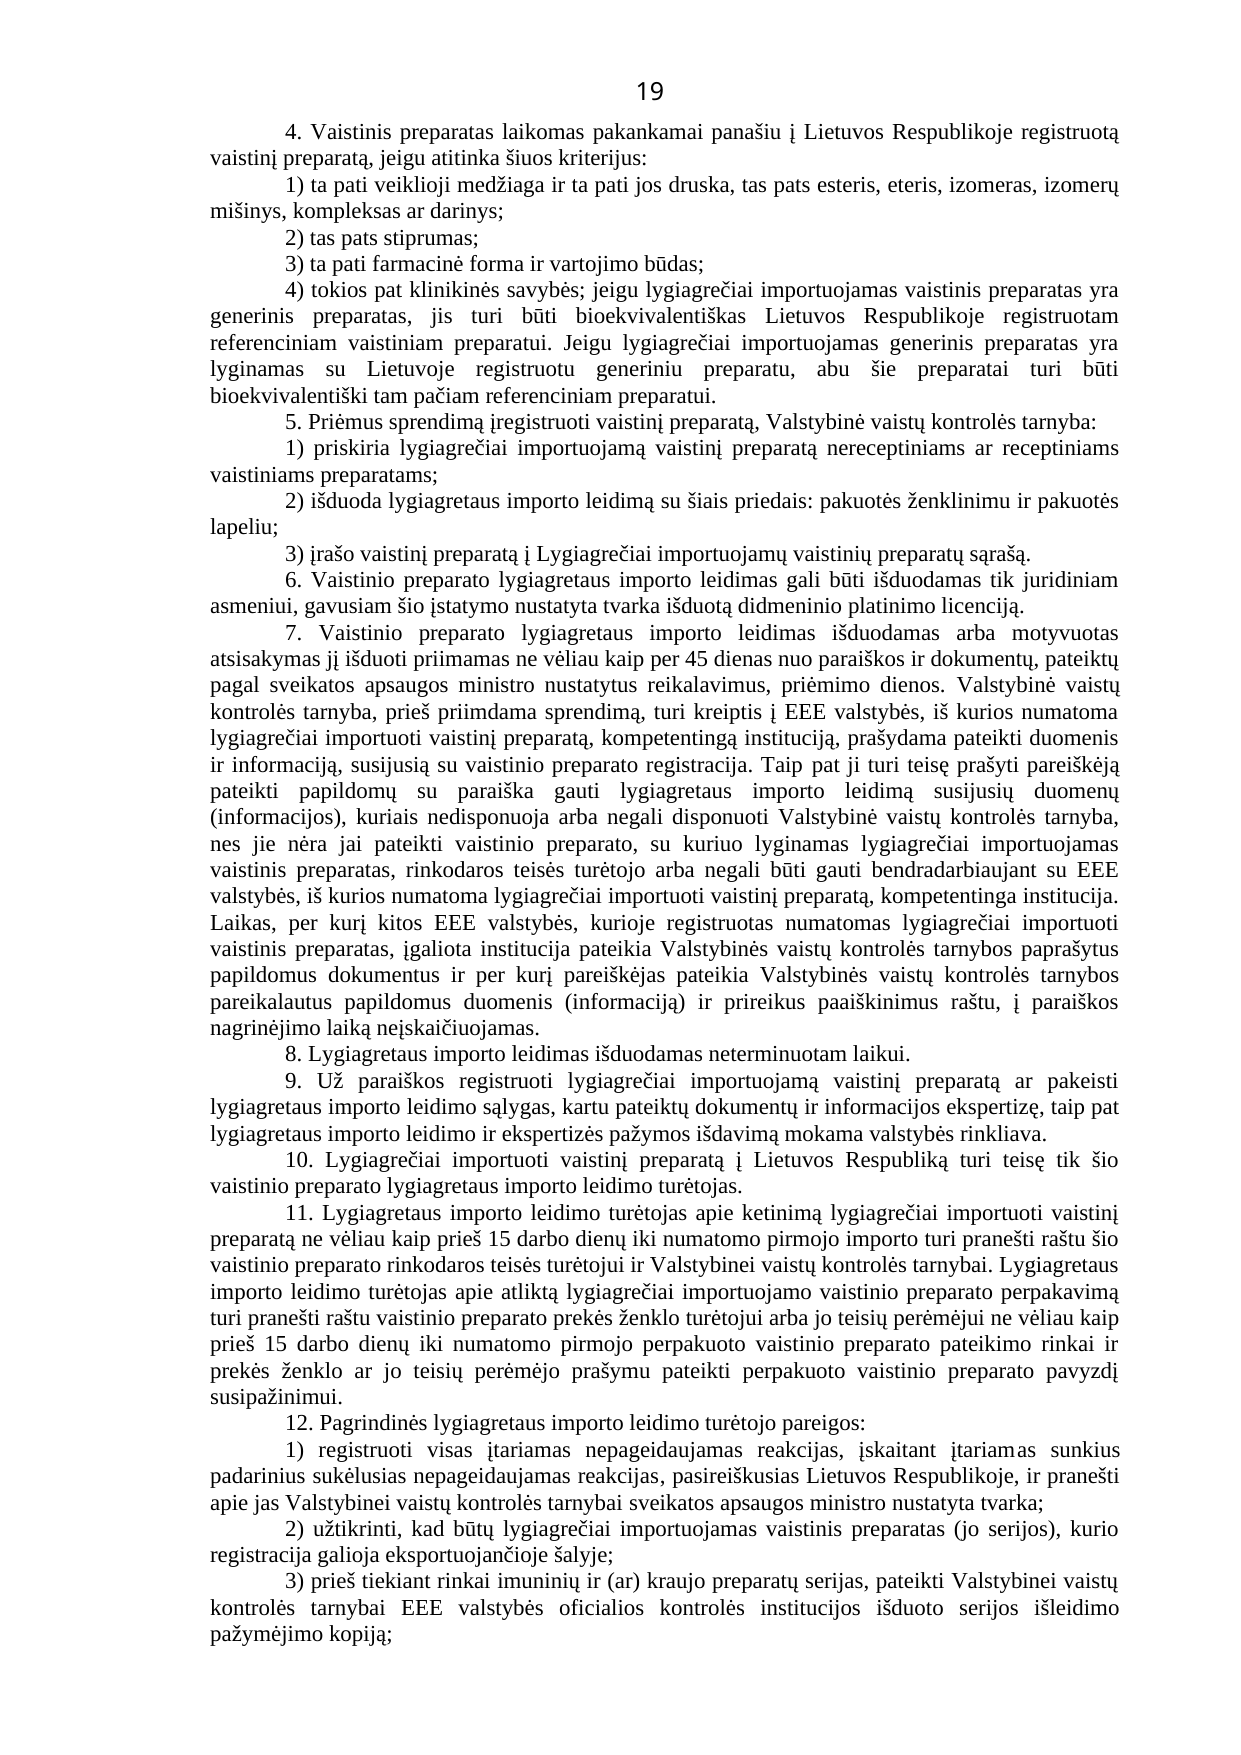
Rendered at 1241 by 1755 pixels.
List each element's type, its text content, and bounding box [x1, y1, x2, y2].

text 2) išduoda lygiagretaus importo leidimą su šiais priedais: pakuotės ženklinimu ir pakuotės lapeliu; [210, 487, 1120, 540]
text 6. Vaistinio preparato lygiagretaus importo leidimas gali būti išduodamas tik juridiniam asmeniui, gavusiam šio įstatymo nustatyta tvarka išduotą didmeninio platinimo licenciją. [210, 566, 1120, 619]
text 3) prieš tiekiant rinkai imuninių ir (ar) kraujo preparatų serijas, pateikti Valstybinei vaistų kontrolės tarnybai EEE valstybės oficialios kontrolės institucijos išduoto serijos išleidimo pažymėjimo kopiją; [210, 1568, 1120, 1647]
text 10. Lygiagrečiai importuoti vaistinį preparatą į Lietuvos Respubliką turi teisę tik šio vaistinio preparato lygiagretaus importo leidimo turėtojas. [210, 1146, 1120, 1199]
text 11. Lygiagretaus importo leidimo turėtojas apie ketinimą lygiagrečiai importuoti vaistinį preparatą ne vėliau kaip prieš 15 darbo dienų iki numatomo pirmojo importo turi pranešti raštu šio vaistinio preparato rinkodaros teisės turėtojui ir Valstybinei vaistų kontrolės tarnybai. Lygiagretaus importo leidimo turėtojas apie atliktą lygiagrečiai importuojamo vaistinio preparato perpakavimą turi pranešti raštu vaistinio preparato prekės ženklo turėtojui arba jo teisių perėmėjui ne vėliau kaip prieš 15 darbo dienų iki numatomo pirmojo perpakuoto vaistinio preparato pateikimo rinkai ir prekės ženklo ar jo teisių perėmėjo prašymu pateikti perpakuoto vaistinio preparato pavyzdį susipažinimui. [210, 1199, 1120, 1409]
text 7. Vaistinio preparato lygiagretaus importo leidimas išduodamas arba motyvuotas atsisakymas jį išduoti priimamas ne vėliau kaip per 45 dienas nuo paraiškos ir dokumentų, pateiktų pagal sveikatos apsaugos ministro nustatytus reikalavimus, priėmimo dienos. Valstybinė vaistų kontrolės tarnyba, prieš priimdama sprendimą, turi kreiptis į EEE valstybės, iš kurios numatoma lygiagrečiai importuoti vaistinį preparatą, kompetentingą instituciją, prašydama pateikti duomenis ir informaciją, susijusią su vaistinio preparato registracija. Taip pat ji turi teisę prašyti pareiškėją pateikti papildomų su paraiška gauti lygiagretaus importo leidimą susijusių duomenų (informacijos), kuriais nedisponuoja arba negali disponuoti Valstybinė vaistų kontrolės tarnyba, nes jie nėra jai pateikti vaistinio preparato, su kuriuo lyginamas lygiagrečiai importuojamas vaistinis preparatas, rinkodaros teisės turėtojo arba negali būti gauti bendradarbiaujant su EEE valstybės, iš kurios numatoma lygiagrečiai importuoti vaistinį preparatą, kompetentinga institucija. Laikas, per kurį kitos EEE valstybės, kurioje registruotas numatomas lygiagrečiai importuoti vaistinis preparatas, įgaliota institucija pateikia Valstybinės vaistų kontrolės tarnybos paprašytus papildomus dokumentus ir per kurį pareiškėjas pateikia Valstybinės vaistų kontrolės tarnybos pareikalautus papildomus duomenis (informaciją) ir prireikus paaiškinimus raštu, į paraiškos nagrinėjimo laiką neįskaičiuojamas. [210, 619, 1120, 1041]
text 2) užtikrinti, kad būtų lygiagrečiai importuojamas vaistinis preparatas (jo serijos), kurio registracija galioja eksportuojančioje šalyje; [210, 1515, 1120, 1568]
text 12. Pagrindinės lygiagretaus importo leidimo turėtojo pareigos: [210, 1409, 1120, 1436]
text 3) ta pati farmacinė forma ir vartojimo būdas; [210, 250, 1120, 276]
text 1) ta pati veiklioji medžiaga ir ta pati jos druska, tas pats esteris, eteris, izomeras, izomerų mišinys, kompleksas ar darinys; [210, 171, 1120, 223]
text 9. Už paraiškos registruoti lygiagrečiai importuojamą vaistinį preparatą ar pakeisti lygiagretaus importo leidimo sąlygas, kartu pateiktų dokumentų ir informacijos ekspertizę, taip pat lygiagretaus importo leidimo ir ekspertizės pažymos išdavimą mokama valstybės rinkliava. [210, 1067, 1120, 1146]
text 5. Priėmus sprendimą įregistruoti vaistinį preparatą, Valstybinė vaistų kontrolės tarnyba: [210, 408, 1120, 434]
text 2) tas pats stiprumas; [210, 223, 1120, 250]
text 8. Lygiagretaus importo leidimas išduodamas neterminuotam laikui. [210, 1041, 1120, 1067]
text 1) registruoti visas įtariamas nepageidaujamas reakcijas, įskaitant įtariamas sunkius padarinius sukėlusias nepageidaujamas reakcijas, pasireiškusias Lietuvos Respublikoje, ir pranešti apie jas Valstybinei vaistų kontrolės tarnybai sveikatos apsaugos ministro nustatyta tvarka; [210, 1436, 1120, 1515]
text 3) įrašo vaistinį preparatą į Lygiagrečiai importuojamų vaistinių preparatų sąrašą. [210, 540, 1120, 566]
text 1) priskiria lygiagrečiai importuojamą vaistinį preparatą nereceptiniams ar receptiniams vaistiniams preparatams; [210, 434, 1120, 487]
text 4) tokios pat klinikinės savybės; jeigu lygiagrečiai importuojamas vaistinis preparatas yra generinis preparatas, jis turi būti bioekvivalentiškas Lietuvos Respublikoje registruotam referenciniam vaistiniam preparatui. Jeigu lygiagrečiai importuojamas generinis preparatas yra lyginamas su Lietuvoje registruotu generiniu preparatu, abu šie preparatai turi būti bioekvivalentiški tam pačiam referenciniam preparatui. [210, 276, 1120, 408]
text 4. Vaistinis preparatas laikomas pakankamai panašiu į Lietuvos Respublikoje registruotą vaistinį preparatą, jeigu atitinka šiuos kriterijus: [210, 118, 1120, 171]
